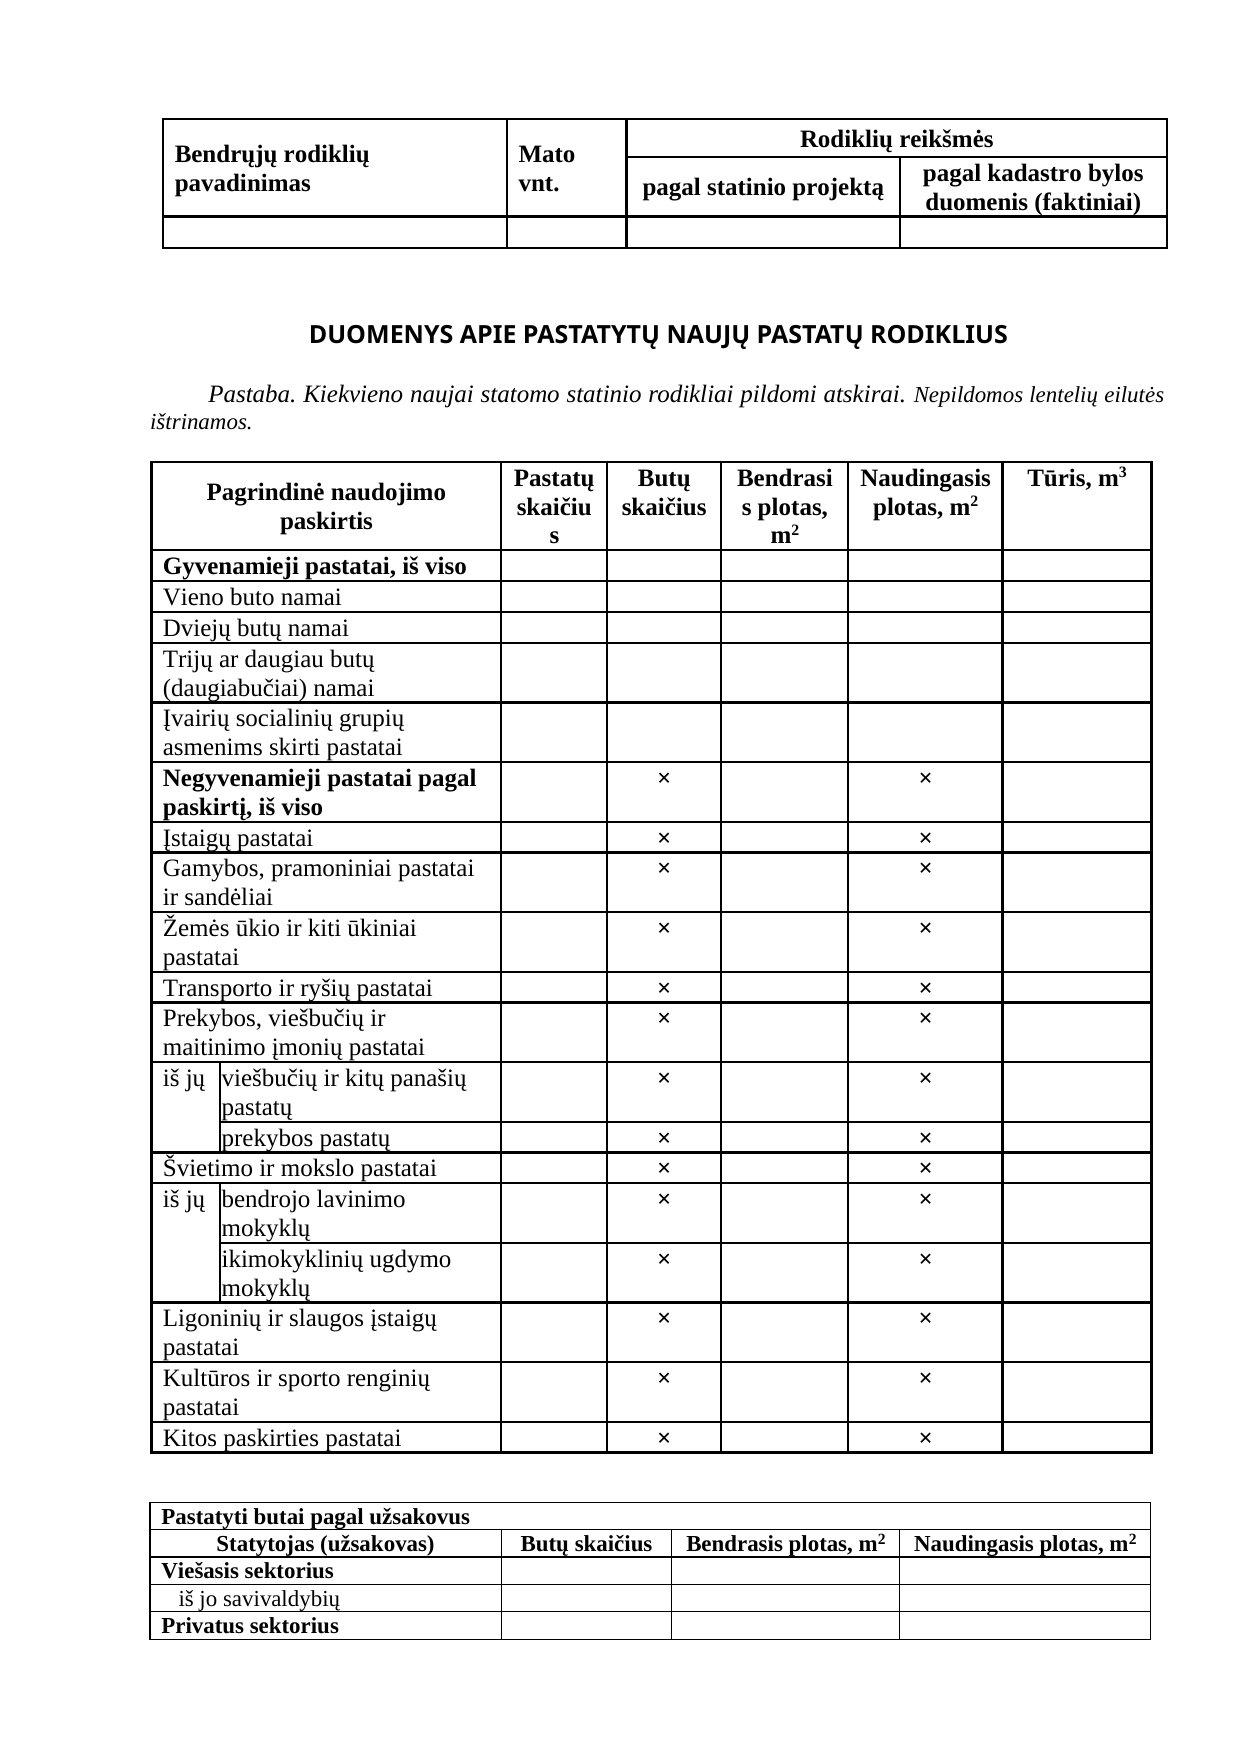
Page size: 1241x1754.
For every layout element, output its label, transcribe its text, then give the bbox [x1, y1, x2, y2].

table_cell [502, 1558, 671, 1584]
table_cell [722, 854, 847, 911]
table_cell Vieno buto namai [153, 582, 500, 611]
table_cell [502, 913, 606, 971]
text Duomenys apie pastatytų naujų pastatų rodiklius [150, 317, 1167, 351]
table_cell [901, 218, 1166, 247]
table_cell [722, 823, 847, 851]
table_cell × [608, 1304, 720, 1361]
table_cell [900, 1585, 1150, 1611]
table_cell Statytojas (užsakovas) [151, 1530, 501, 1556]
table_cell [1004, 1063, 1150, 1121]
table_cell × [608, 1004, 720, 1061]
table_cell [849, 582, 1001, 611]
table_cell [608, 644, 720, 701]
table_cell [1004, 1123, 1150, 1151]
table_cell [502, 582, 606, 611]
table_cell × [608, 1123, 720, 1151]
table_cell × [849, 1063, 1001, 1121]
table_cell [502, 854, 606, 911]
table_cell [502, 823, 606, 851]
table_cell [722, 913, 847, 971]
table_cell [502, 1154, 606, 1182]
table_cell × [849, 1154, 1001, 1182]
table_cell × [608, 823, 720, 851]
table_cell [1004, 1363, 1150, 1421]
table_cell [608, 551, 720, 580]
table_cell [502, 1063, 606, 1121]
table_cell [502, 1363, 606, 1421]
table_cell [722, 1004, 847, 1061]
table_cell × [608, 763, 720, 821]
table_cell [1004, 1244, 1150, 1301]
table_cell [502, 613, 606, 642]
table_cell [672, 1585, 899, 1611]
table_cell [672, 1558, 899, 1584]
table_cell [1004, 1004, 1150, 1061]
table_cell iš jų [153, 1184, 219, 1301]
table_cell [502, 1244, 606, 1301]
table_cell [502, 1423, 606, 1451]
table_cell [502, 763, 606, 821]
table_cell [722, 582, 847, 611]
table_cell × [849, 763, 1001, 821]
table_cell [502, 1123, 606, 1151]
table_cell [502, 644, 606, 701]
table_cell × [849, 1184, 1001, 1242]
table_cell Naudingasis plotas, m2 [900, 1530, 1150, 1556]
table_cell [1004, 1184, 1150, 1242]
table_cell viešbučių ir kitų panašių pastatų [221, 1063, 500, 1121]
table_cell prekybos pastatų [221, 1123, 500, 1151]
table_cell Viešasis sektorius [151, 1558, 501, 1584]
table_cell × [608, 1363, 720, 1421]
table_cell [502, 1184, 606, 1242]
table_header Butų skaičius [608, 463, 720, 549]
table_cell × [608, 1244, 720, 1301]
table_cell [722, 763, 847, 821]
table_cell [1004, 613, 1150, 642]
table_header Naudingasis plotas, m2 [849, 463, 1001, 549]
table_cell Įstaigų pastatai [153, 823, 500, 851]
table_header Rodiklių reikšmės [628, 120, 1166, 156]
table_cell × [608, 1423, 720, 1451]
table_cell [502, 973, 606, 1001]
table_cell [608, 582, 720, 611]
table_cell bendrojo lavinimo mokyklų [221, 1184, 500, 1242]
table_cell [628, 218, 899, 247]
table_cell × [849, 913, 1001, 971]
table_header Pagrindinė naudojimo paskirtis [153, 463, 500, 549]
table_cell [722, 1423, 847, 1451]
table_cell [1004, 823, 1150, 851]
table_cell Butų skaičius [502, 1530, 671, 1556]
table_header Tūris, m3 [1004, 463, 1150, 549]
table_cell [502, 704, 606, 761]
table_cell [608, 613, 720, 642]
table_cell × [849, 1004, 1001, 1061]
table_cell [722, 973, 847, 1001]
table_cell [722, 704, 847, 761]
table_cell [722, 1154, 847, 1182]
table_cell Švietimo ir mokslo pastatai [153, 1154, 500, 1182]
table_cell pagal kadastro bylos duomenis (faktiniai) [901, 158, 1166, 215]
table_cell [1004, 644, 1150, 701]
table_cell [849, 613, 1001, 642]
table_cell [502, 1585, 671, 1611]
table_cell Gyvenamieji pastatai, iš viso [153, 551, 500, 580]
table_cell × [608, 913, 720, 971]
table_header Bendrųjų rodiklių pavadinimas [164, 120, 506, 215]
table_cell [849, 644, 1001, 701]
table_header Pastatų skaičius [502, 463, 606, 549]
table_cell × [608, 854, 720, 911]
table_cell [1004, 763, 1150, 821]
table_cell [608, 704, 720, 761]
table_cell Negyvenamieji pastatai pagal paskirtį, iš viso [153, 763, 500, 821]
table_cell × [849, 854, 1001, 911]
table_cell × [849, 823, 1001, 851]
table_cell [722, 1063, 847, 1121]
table_cell Privatus sektorius [151, 1612, 501, 1639]
table_cell × [608, 1154, 720, 1182]
table_cell [502, 1304, 606, 1361]
table_cell [1004, 854, 1150, 911]
table_cell [1004, 1423, 1150, 1451]
table_cell [722, 613, 847, 642]
table_cell Transporto ir ryšių pastatai [153, 973, 500, 1001]
table_cell × [849, 1363, 1001, 1421]
table_cell × [849, 1244, 1001, 1301]
table_cell Prekybos, viešbučių ir maitinimo įmonių pastatai [153, 1004, 500, 1061]
table_cell × [849, 973, 1001, 1001]
table_cell × [849, 1423, 1001, 1451]
table_cell [508, 218, 625, 247]
table_cell [1004, 913, 1150, 971]
table_header Mato vnt. [508, 120, 625, 215]
table_cell Įvairių socialinių grupių asmenims skirti pastatai [153, 704, 500, 761]
table_cell Trijų ar daugiau butų (daugiabučiai) namai [153, 644, 500, 701]
table_cell [164, 218, 506, 247]
table_cell [722, 1184, 847, 1242]
table_cell [722, 644, 847, 701]
table_cell [502, 1612, 671, 1639]
text Pastaba. Kiekvieno naujai statomo statinio rodikliai pildomi atskirai. Nepildomos lentelių eilutės ištrinamos. [150, 379, 1167, 435]
table_cell [672, 1612, 899, 1639]
table_cell [1004, 704, 1150, 761]
table_cell × [608, 1063, 720, 1121]
table_cell [900, 1558, 1150, 1584]
table_cell × [849, 1123, 1001, 1151]
table_cell Kultūros ir sporto renginių pastatai [153, 1363, 500, 1421]
table_cell Ligoninių ir slaugos įstaigų pastatai [153, 1304, 500, 1361]
table_header Bendrasis plotas, m2 [722, 463, 847, 549]
table_cell [1004, 1154, 1150, 1182]
table_cell [849, 551, 1001, 580]
table_cell [722, 1244, 847, 1301]
table_cell [722, 1363, 847, 1421]
table_cell [900, 1612, 1150, 1639]
table_cell [1004, 582, 1150, 611]
table_cell [502, 551, 606, 580]
table_cell × [608, 973, 720, 1001]
table_cell Gamybos, pramoniniai pastatai ir sandėliai [153, 854, 500, 911]
table_header Pastatyti butai pagal užsakovus [151, 1503, 1150, 1529]
table_cell [722, 1304, 847, 1361]
table_cell iš jų [153, 1063, 219, 1151]
table_cell pagal statinio projektą [628, 158, 899, 215]
table_cell Dviejų butų namai [153, 613, 500, 642]
table_cell iš jo savivaldybių [151, 1585, 501, 1611]
table_cell Bendrasis plotas, m2 [672, 1530, 899, 1556]
table_cell [502, 1004, 606, 1061]
table_cell ikimokyklinių ugdymo mokyklų [221, 1244, 500, 1301]
table_cell [722, 1123, 847, 1151]
table_cell × [849, 1304, 1001, 1361]
table_cell [722, 551, 847, 580]
table_cell [1004, 551, 1150, 580]
table_cell [1004, 973, 1150, 1001]
table_cell [849, 704, 1001, 761]
table_cell Kitos paskirties pastatai [153, 1423, 500, 1451]
table_cell × [608, 1184, 720, 1242]
table_cell Žemės ūkio ir kiti ūkiniai pastatai [153, 913, 500, 971]
table_cell [1004, 1304, 1150, 1361]
